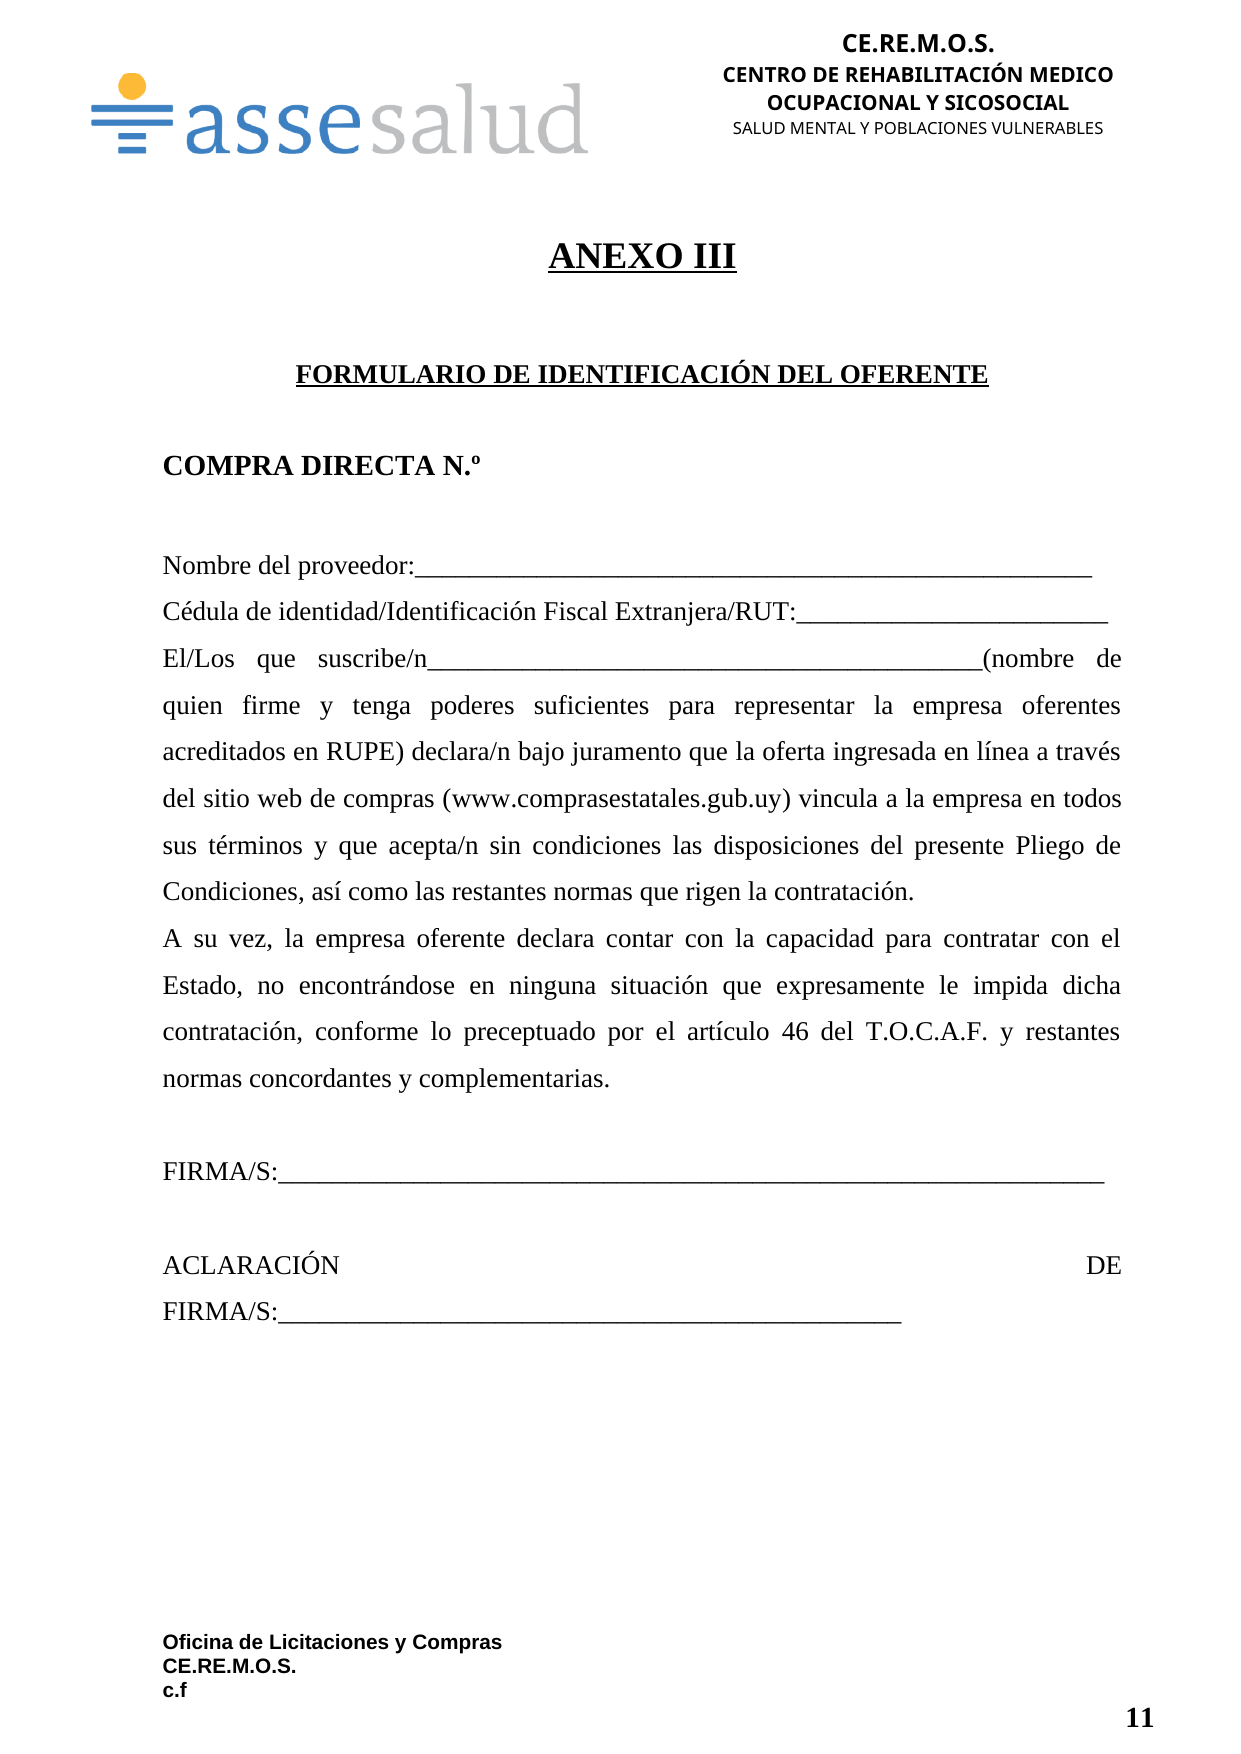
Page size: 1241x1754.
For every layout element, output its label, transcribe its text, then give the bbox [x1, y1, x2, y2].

text COMPRA DIRECTA N.º [162, 448, 1122, 482]
text Nombre del proveedor:__________________________________________________ [162, 549, 1122, 580]
text FIRMA/S:_____________________________________________________________ [162, 1156, 1122, 1187]
text A su vez, la empresa oferente declara contar con la capacidad para contratar con el Estado, no encontrándose en ninguna situación que expresamente le impida dicha contratación, conforme lo preceptuado por el artículo 46 del T.O.C.A.F. y restantes normas concordantes y complementarias. [162, 922, 1122, 1093]
text Cédula de identidad/Identificación Fiscal Extranjera/RUT:_______________________ [162, 596, 1122, 627]
subtitle ANEXO III [162, 234, 1122, 277]
text ACLARACIÓN DE FIRMA/S:______________________________________________ [162, 1249, 1122, 1327]
text El/Los que suscribe/n_________________________________________(nombre de quien firme y tenga poderes suficientes para representar la empresa oferentes acreditados en RUPE) declara/n bajo juramento que la oferta ingresada en línea a través del sitio web de compras (www.comprasestatales.gub.uy) vincula a la empresa en todos sus términos y que acepta/n sin condiciones las disposiciones del presente Pliego de Condiciones, así como las restantes normas que rigen la contratación. [162, 642, 1122, 907]
picture [84, 64, 593, 173]
subtitle FORMULARIO DE IDENTIFICACIÓN DEL OFERENTE [162, 358, 1122, 389]
